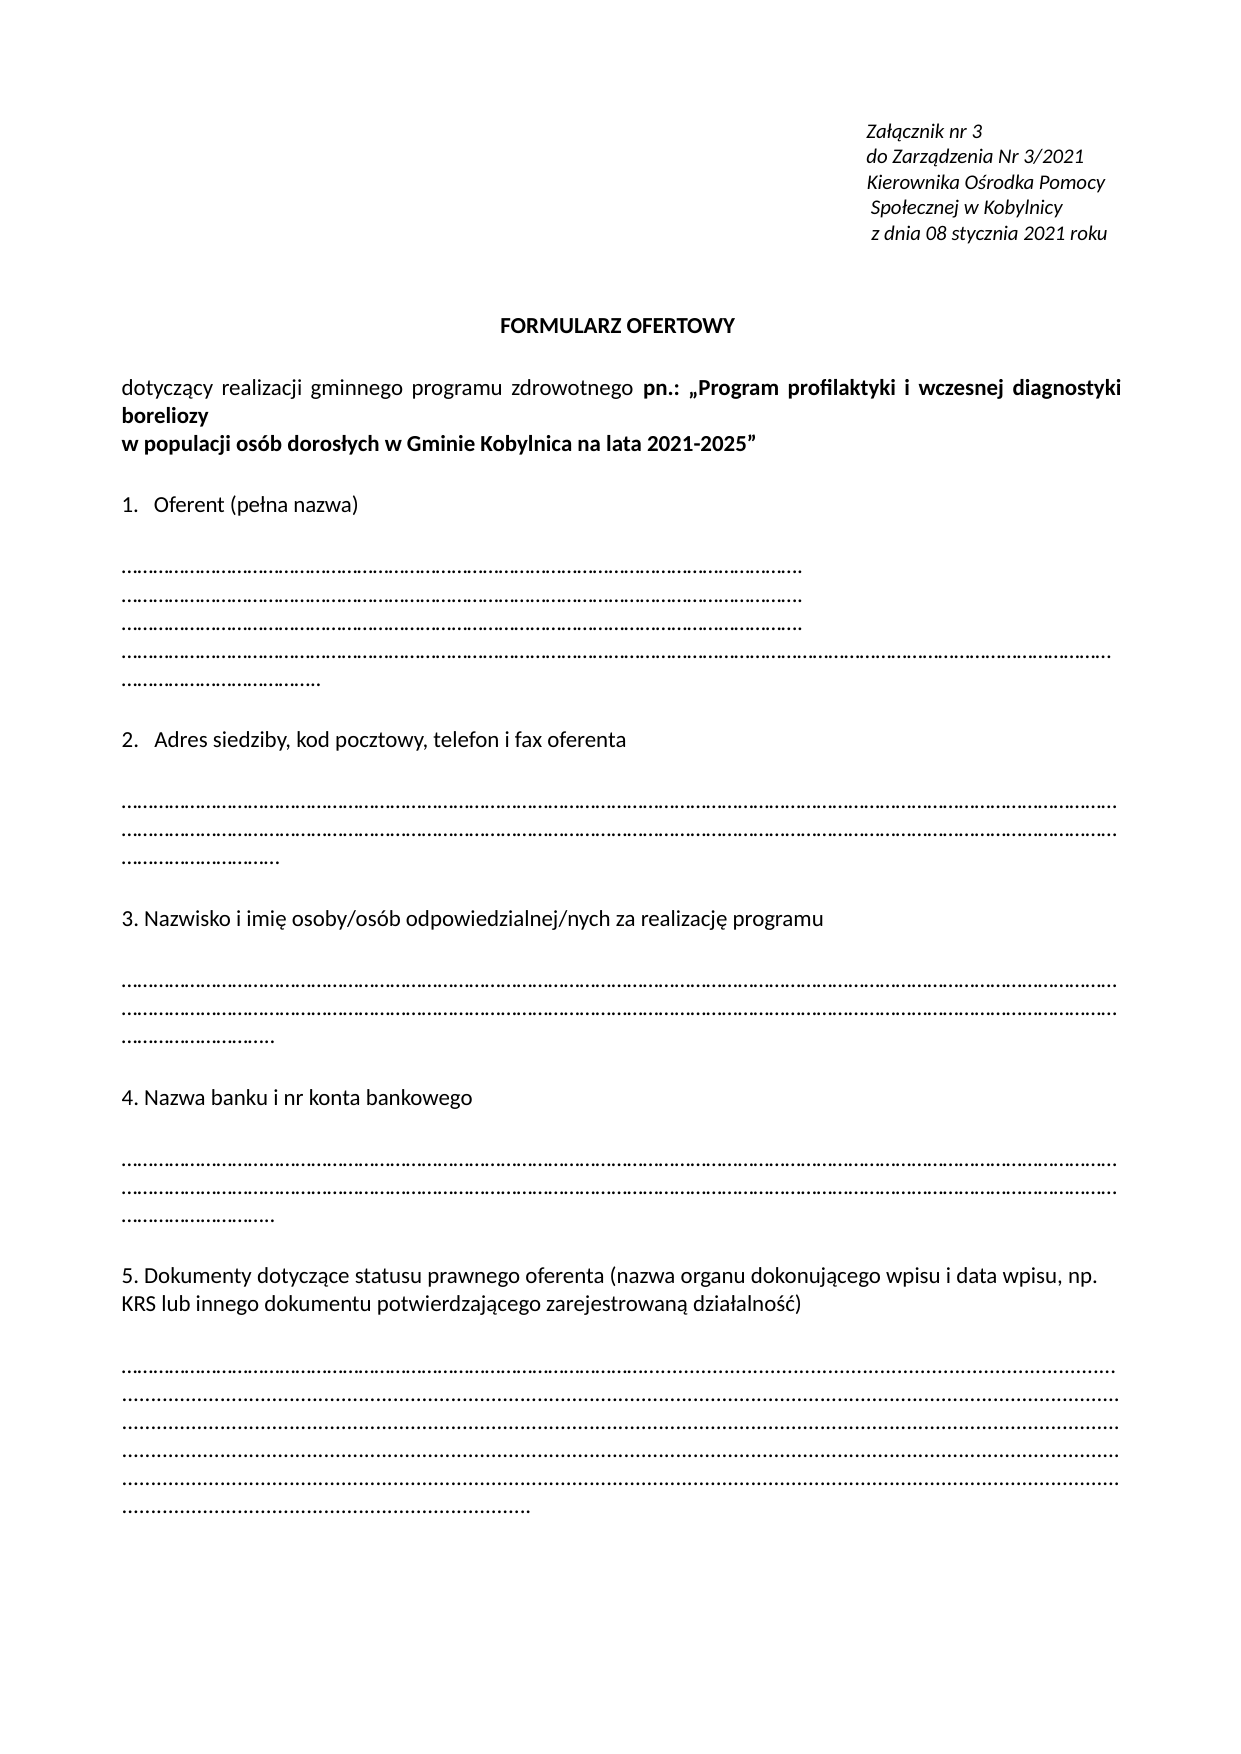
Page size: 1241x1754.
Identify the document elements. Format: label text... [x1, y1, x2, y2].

text do Zarządzenia Nr 3/2021 Kierownika Ośrodka Pomocy Społecznej w Kobylnicy [118, 143, 1122, 220]
text ……………………………………………………………………………………………………………………………………………………………………………………………………………………………………………………………………………………………………………………………………………………………………….. [121, 965, 1122, 1049]
text ……………………………………………………………………………………………………………………………………………………………………………………………………………………………………………………………………………………………………………………………………………………………………….. [121, 1144, 1122, 1228]
text FORMULARZ OFERTOWY [118, 312, 1122, 339]
text ………………………………………………………………………………………………………………….………………………………………………………………………………………………………………….………………………………………………………………………………………………………………….……………………………………………………………………………………………………………………………………………………………………………………………………….. [121, 552, 1122, 692]
text z dnia 08 stycznia 2021 roku [118, 220, 1122, 245]
text 3. Nazwisko i imię osoby/osób odpowiedzialnej/nych za realizację programu [121, 904, 1122, 932]
text dotyczący realizacji gminnego programu zdrowotnego pn.: „Program profilaktyki i wczesnej diagnostyki boreliozy w populacji osób dorosłych w Gminie Kobylnica na lata 2021-2025” [121, 373, 1122, 457]
text Załącznik nr 3 [118, 118, 1122, 143]
text ………………………………………………………………………………………………………………………………………………………………………………………………………………………………………………………………………………………………………………………………………………………………………… [121, 786, 1122, 871]
text 5. Dokumenty dotyczące statusu prawnego oferenta (nazwa organu dokonującego wpisu i data wpisu, np. KRS lub innego dokumentu potwierdzającego zarejestrowaną działalność) [121, 1261, 1122, 1317]
text 2. Adres siedziby, kod pocztowy, telefon i fax oferenta [121, 725, 1122, 753]
text ………………………………………………………………………………………............................................................................................................................................................................................................................................................................................................................................................................................................................................................................................................................................................................................................................................................................................................................................................................................................................................................................. [121, 1351, 1122, 1519]
text 4. Nazwa banku i nr konta bankowego [121, 1083, 1122, 1111]
text 1. Oferent (pełna nazwa) [121, 490, 1122, 518]
